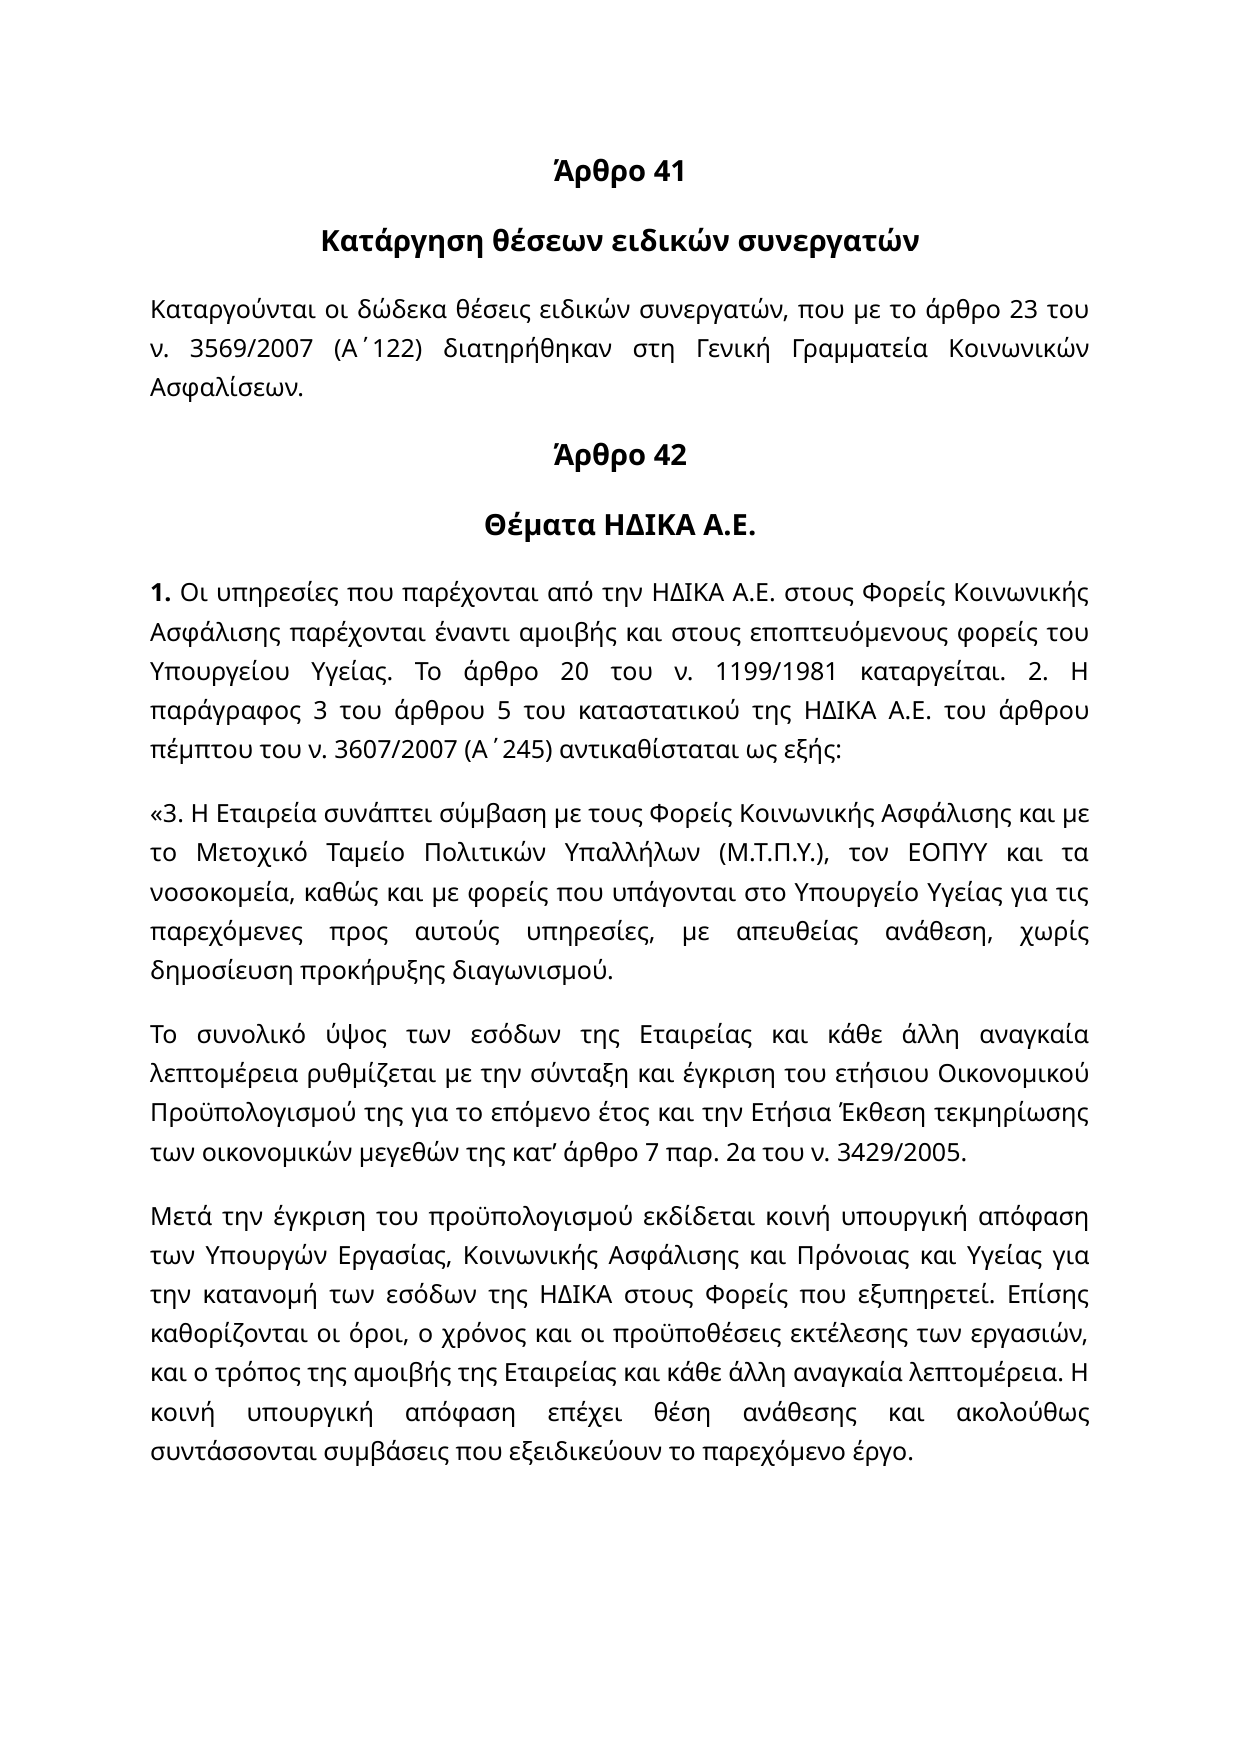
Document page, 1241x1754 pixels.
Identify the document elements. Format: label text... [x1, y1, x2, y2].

subtitle Άρθρο 41 [150, 150, 1090, 190]
subtitle Θέματα ΗΔΙΚΑ Α.Ε. [150, 504, 1090, 544]
text Καταργούνται οι δώδεκα θέσεις ειδικών συνεργατών, που με το άρθρο 23 του ν. 3569/2007 (Α΄122) διατηρήθηκαν στη Γενική Γραμματεία Κοινωνικών Ασφαλίσεων. [150, 291, 1090, 404]
text «3. Η Εταιρεία συνάπτει σύμβαση με τους Φορείς Κοινωνικής Ασφάλισης και με το Μετοχικό Ταμείο Πολιτικών Υπαλλήλων (Μ.Τ.Π.Υ.), τον ΕΟΠΥΥ και τα νοσοκομεία, καθώς και με φορείς που υπάγονται στο Υπουργείο Υγείας για τις παρεχόμενες προς αυτούς υπηρεσίες, με απευθείας ανάθεση, χωρίς δημοσίευση προκήρυξης διαγωνισμού. [150, 796, 1090, 987]
text Μετά την έγκριση του προϋπολογισμού εκδίδεται κοινή υπουργική απόφαση των Υπουργών Εργασίας, Κοινωνικής Ασφάλισης και Πρόνοιας και Υγείας για την κατανομή των εσόδων της ΗΔΙΚΑ στους Φορείς που εξυπηρετεί. Επίσης καθορίζονται οι όροι, ο χρόνος και οι προϋποθέσεις εκτέλεσης των εργασιών, και ο τρόπος της αμοιβής της Εταιρείας και κάθε άλλη αναγκαία λεπτομέρεια. Η κοινή υπουργική απόφαση επέχει θέση ανάθεσης και ακολούθως συντάσσονται συμβάσεις που εξειδικεύουν το παρεχόμενο έργο. [150, 1198, 1090, 1467]
subtitle Άρθρο 42 [150, 434, 1090, 473]
subtitle Κατάργηση θέσεων ειδικών συνεργατών [150, 221, 1090, 260]
text Το συνολικό ύψος των εσόδων της Εταιρείας και κάθε άλλη αναγκαία λεπτομέρεια ρυθμίζεται με την σύνταξη και έγκριση του ετήσιου Οικονομικού Προϋπολογισμού της για το επόμενο έτος και την Ετήσια Έκθεση τεκμηρίωσης των οικονομικών μεγεθών της κατ’ άρθρο 7 παρ. 2α του ν. 3429/2005. [150, 1017, 1090, 1168]
text 1. Οι υπηρεσίες που παρέχονται από την ΗΔΙΚΑ Α.Ε. στους Φορείς Κοινωνικής Ασφάλισης παρέχονται έναντι αμοιβής και στους εποπτευόμενους φορείς του Υπουργείου Υγείας. Το άρθρο 20 του ν. 1199/1981 καταργείται. 2. Η παράγραφος 3 του άρθρου 5 του καταστατικού της ΗΔΙΚΑ Α.Ε. του άρθρου πέμπτου του ν. 3607/2007 (Α΄245) αντικαθίσταται ως εξής: [150, 575, 1090, 766]
